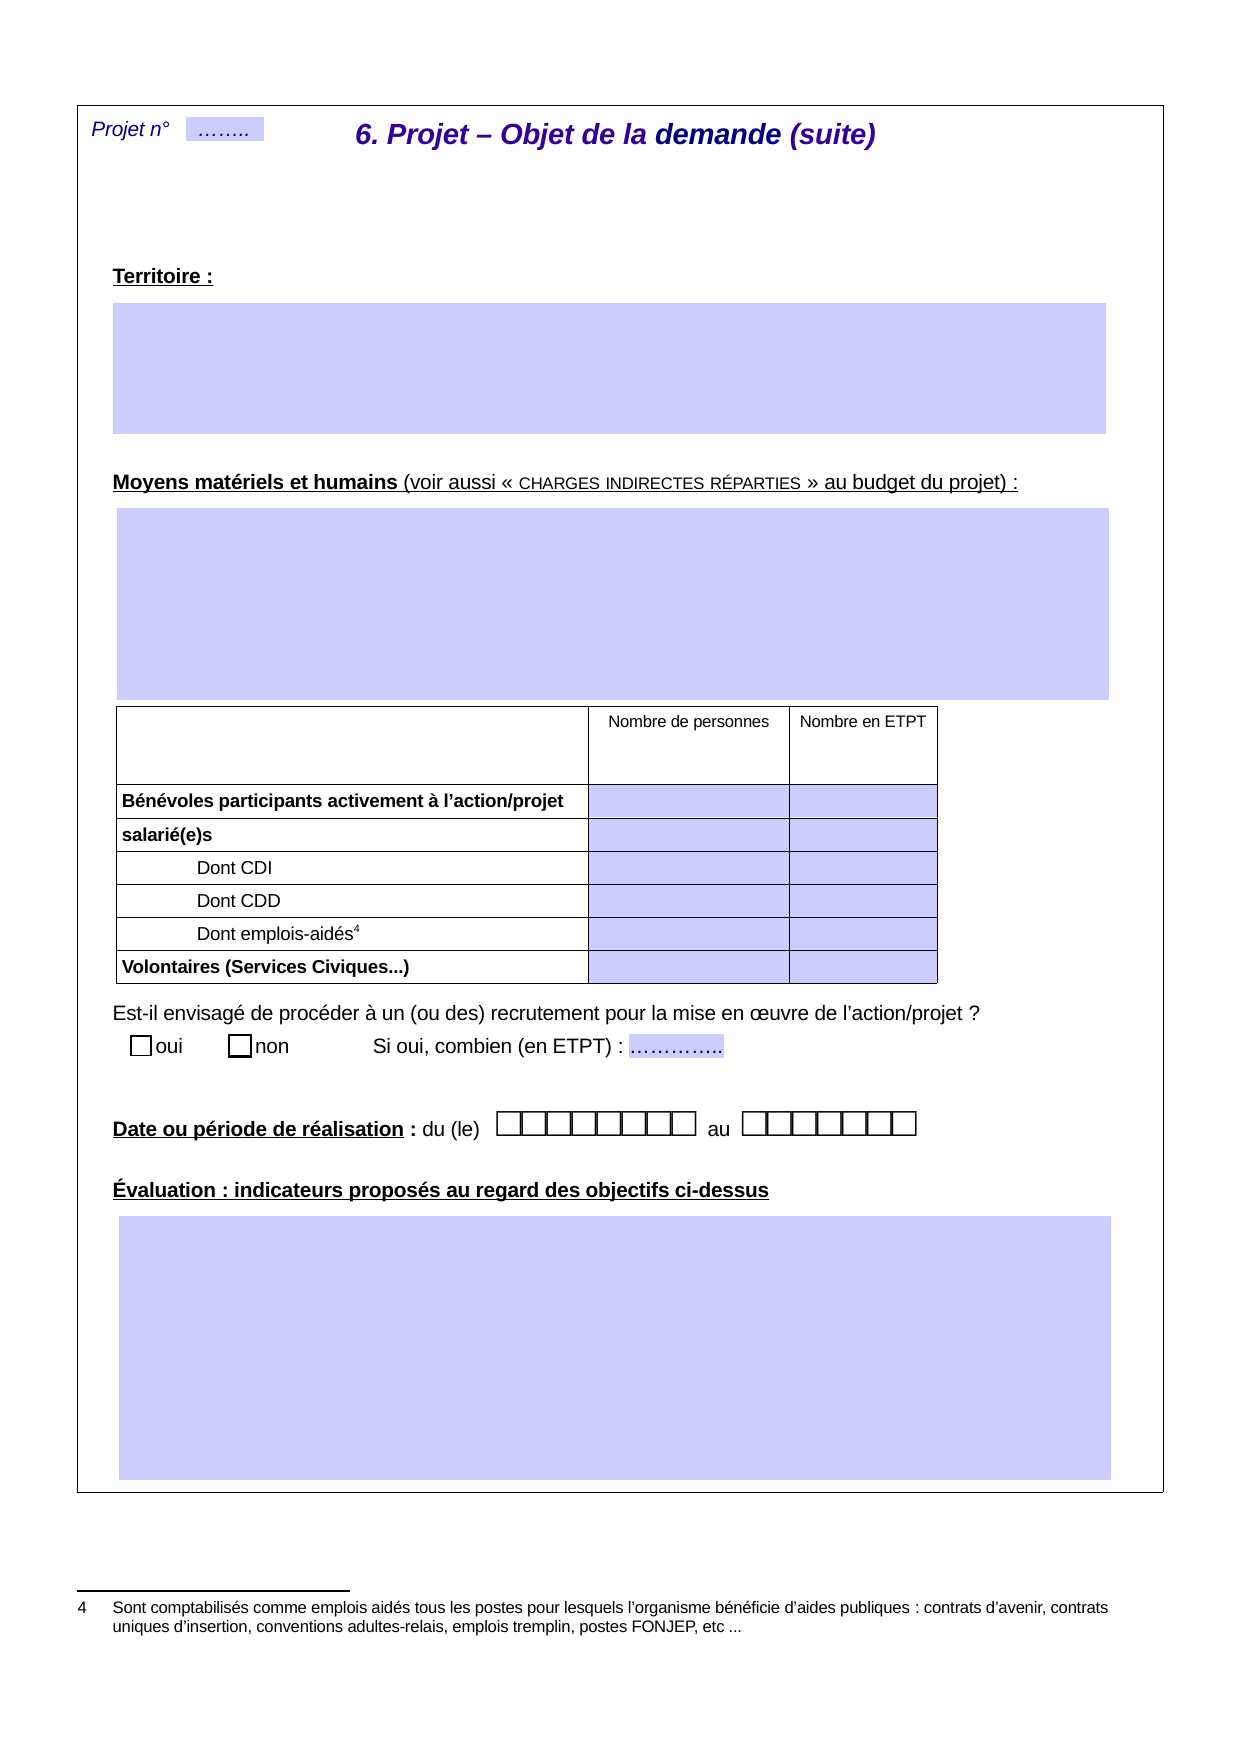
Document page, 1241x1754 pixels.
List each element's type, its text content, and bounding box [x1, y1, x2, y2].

table_header [114, 1211, 1117, 1486]
table_cell Dont CDD [117, 885, 588, 917]
table_header [964, 111, 1157, 156]
table_header [111, 503, 1115, 706]
table_cell Dont CDI [117, 852, 588, 884]
table_cell [790, 819, 937, 851]
table_cell [790, 951, 937, 983]
table_cell [589, 885, 789, 917]
table_cell [83, 156, 270, 235]
table_header …….. [180, 111, 270, 156]
table_cell [589, 852, 789, 884]
table_cell [790, 918, 937, 950]
table_cell [270, 156, 964, 235]
table_cell [589, 918, 789, 950]
table_cell [790, 785, 937, 817]
table_cell salarié(e)s [117, 819, 588, 851]
table_header [117, 707, 588, 784]
table_cell Bénévoles participants activement à l’action/projet [117, 785, 588, 817]
table_cell [589, 951, 789, 983]
table_cell [790, 852, 937, 884]
table_cell [964, 156, 1157, 235]
table_cell [790, 885, 937, 917]
table_header Territoire : Moyens matériels et humains (voir aussi « charges indirectes réparties » au budget du projet) : Est-il envisagé de procéder à un (ou des) recrutement pour la mise en œuvre de l’action/projet ? oui non Si oui, combien (en ETPT) : ………….. Date ou période de réalisation : du (le) □□□□□□□□ au □□□□□□□ Évaluation : indicateurs proposés au regard des objectifs ci-dessus [78, 106, 1163, 1492]
table_header Nombre en ETPT [790, 707, 937, 784]
table_cell Volontaires (Services Civiques...) [117, 951, 588, 983]
table_header Nombre de personnes [589, 707, 789, 784]
table_cell Dont emplois-aidés [117, 918, 588, 950]
table_cell [589, 785, 789, 817]
table_header [108, 297, 1111, 440]
table_header 6. Projet – Objet de la demande (suite) [270, 111, 964, 156]
table_header Projet n° [83, 111, 180, 156]
table_cell [589, 819, 789, 851]
